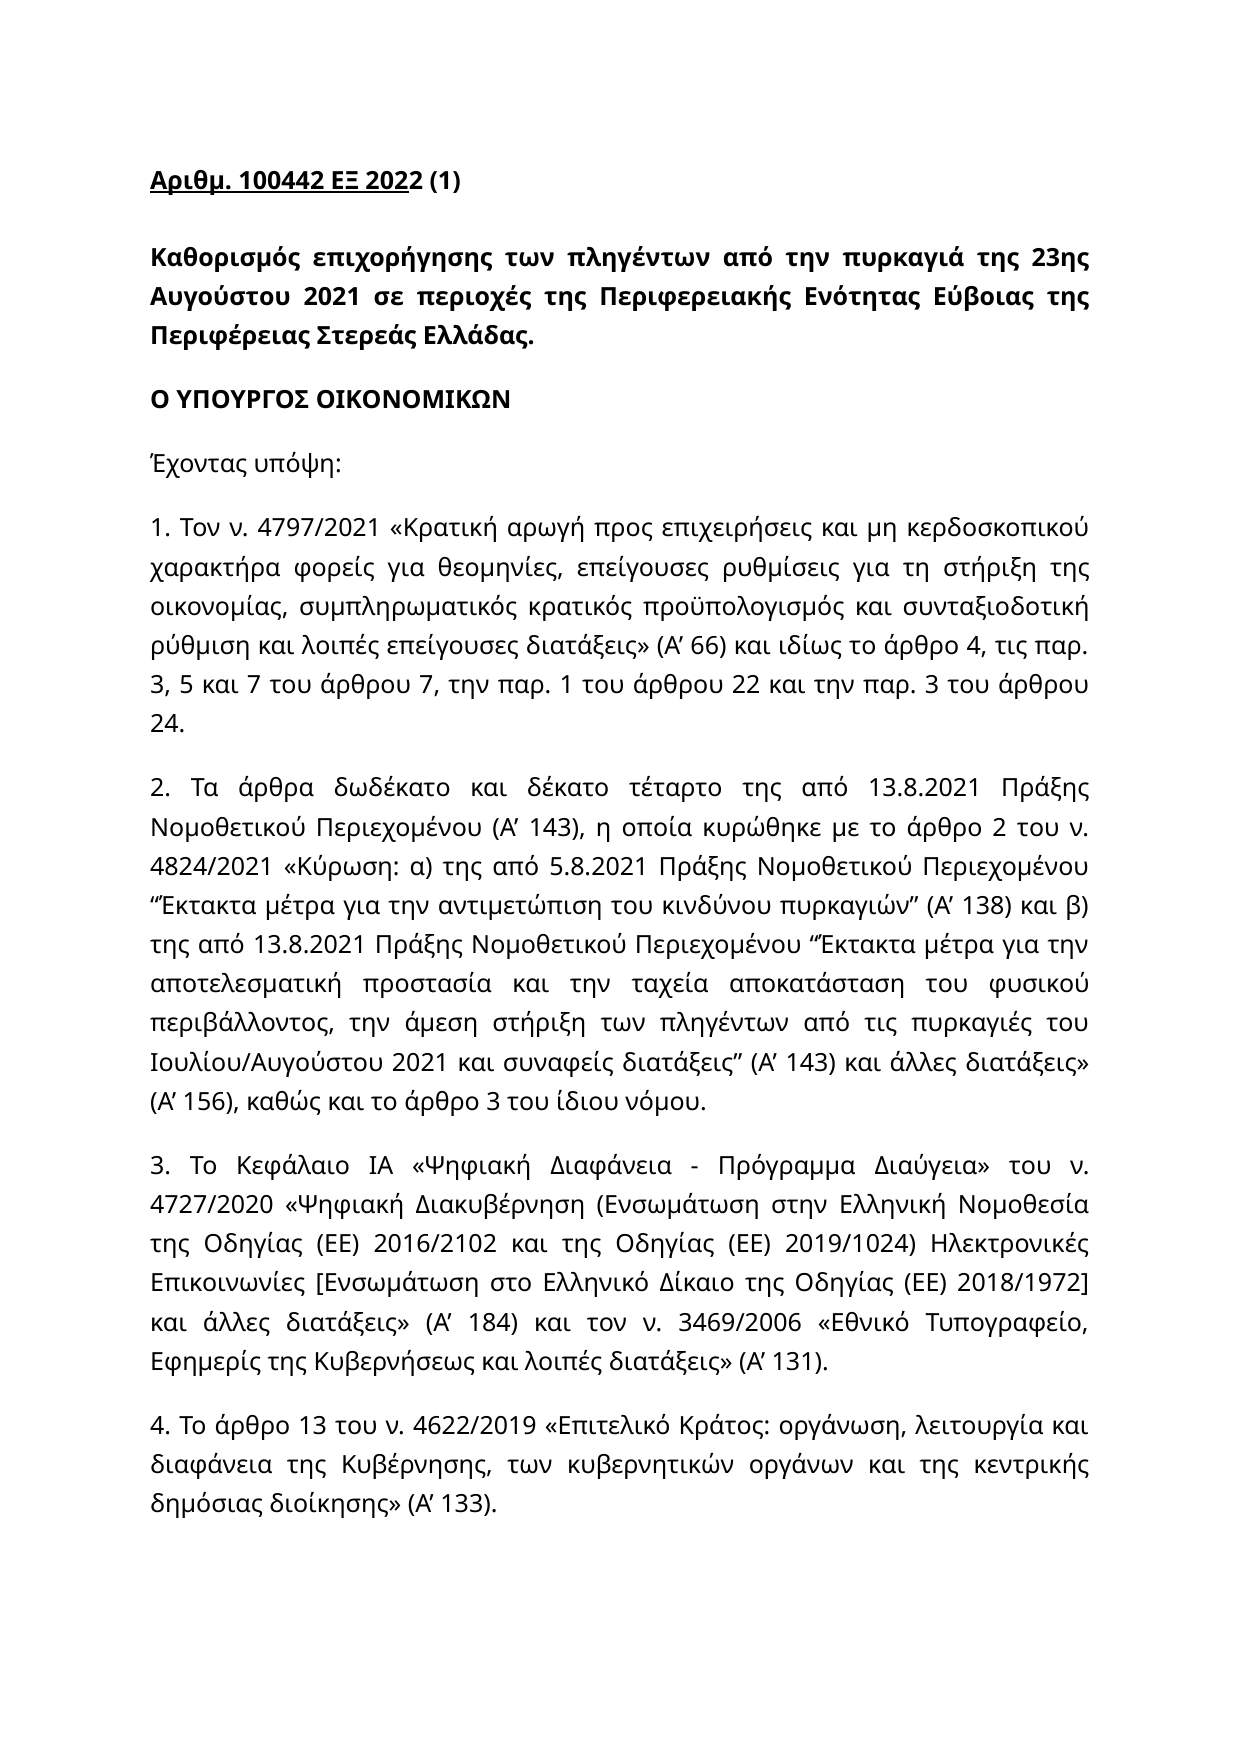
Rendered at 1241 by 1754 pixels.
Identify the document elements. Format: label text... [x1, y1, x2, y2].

text Καθορισμός επιχορήγησης των πληγέντων από την πυρκαγιά της 23ης Αυγούστου 2021 σε περιοχές της Περιφερειακής Ενότητας Εύβοιας της Περιφέρειας Στερεάς Ελλάδας. [150, 239, 1090, 352]
text 1. Τον ν. 4797/2021 «Κρατική αρωγή προς επιχειρήσεις και μη κερδοσκοπικού χαρακτήρα φορείς για θεομηνίες, επείγουσες ρυθμίσεις για τη στήριξη της οικονομίας, συμπληρωματικός κρατικός προϋπολογισμός και συνταξιοδοτική ρύθμιση και λοιπές επείγουσες διατάξεις» (Α’ 66) και ιδίως το άρθρο 4, τις παρ. 3, 5 και 7 του άρθρου 7, την παρ. 1 του άρθρου 22 και την παρ. 3 του άρθρου 24. [150, 510, 1090, 740]
text Ο ΥΠΟΥΡΓΟΣ ΟΙΚΟΝΟΜΙΚΩΝ [150, 382, 1090, 416]
text 2. Τα άρθρα δωδέκατο και δέκατο τέταρτο της από 13.8.2021 Πράξης Νομοθετικού Περιεχομένου (Α’ 143), η οποία κυρώθηκε με το άρθρο 2 του ν. 4824/2021 «Κύρωση: α) της από 5.8.2021 Πράξης Νομοθετικού Περιεχομένου “Έκτακτα μέτρα για την αντιμετώπιση του κινδύνου πυρκαγιών” (Α’ 138) και β) της από 13.8.2021 Πράξης Νομοθετικού Περιεχομένου “Έκτακτα μέτρα για την αποτελεσματική προστασία και την ταχεία αποκατάσταση του φυσικού περιβάλλοντος, την άμεση στήριξη των πληγέντων από τις πυρκαγιές του Ιουλίου/Αυγούστου 2021 και συναφείς διατάξεις” (Α’ 143) και άλλες διατάξεις» (Α’ 156), καθώς και το άρθρο 3 του ίδιου νόμου. [150, 770, 1090, 1117]
text 3. Το Κεφάλαιο ΙΑ «Ψηφιακή Διαφάνεια - Πρόγραμμα Διαύγεια» του ν. 4727/2020 «Ψηφιακή Διακυβέρνηση (Ενσωμάτωση στην Ελληνική Νομοθεσία της Οδηγίας (ΕΕ) 2016/2102 και της Οδηγίας (ΕΕ) 2019/1024) Ηλεκτρονικές Επικοινωνίες [Ενσωμάτωση στο Ελληνικό Δίκαιο της Οδηγίας (ΕΕ) 2018/1972] και άλλες διατάξεις» (Α’ 184) και τον ν. 3469/2006 «Εθνικό Τυπογραφείο, Εφημερίς της Κυβερνήσεως και λοιπές διατάξεις» (Α’ 131). [150, 1147, 1090, 1377]
title Αριθμ. 100442 ΕΞ 2022 (1) [150, 162, 1090, 197]
text Έχοντας υπόψη: [150, 446, 1090, 480]
text 4. Το άρθρο 13 του ν. 4622/2019 «Επιτελικό Κράτος: οργάνωση, λειτουργία και διαφάνεια της Κυβέρνησης, των κυβερνητικών οργάνων και της κεντρικής δημόσιας διοίκησης» (Α’ 133). [150, 1407, 1090, 1520]
